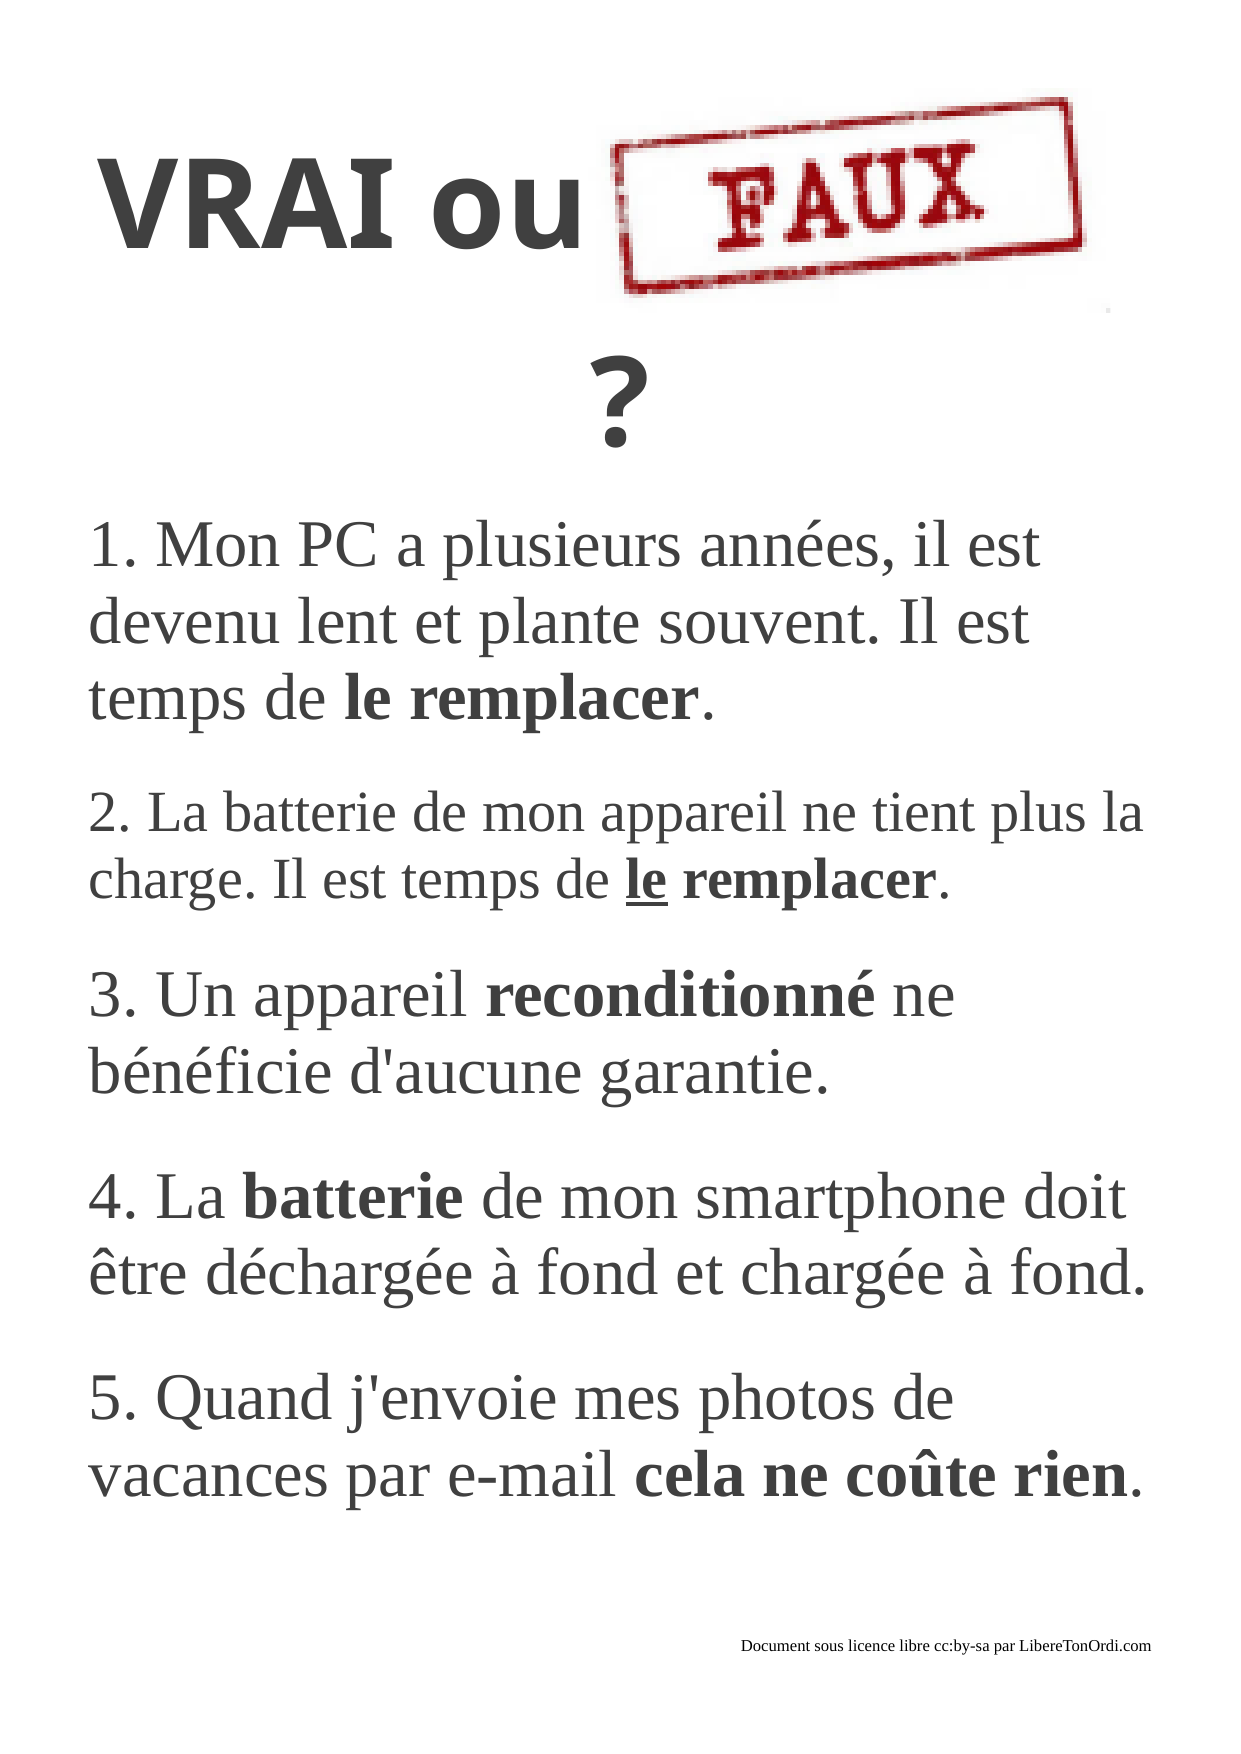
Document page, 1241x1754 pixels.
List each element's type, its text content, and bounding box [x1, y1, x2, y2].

text 5. Quand j'envoie mes photos de vacances par e-mail cela ne coûte rien. [88, 1357, 1152, 1511]
text 4. La batterie de mon smartphone doit être déchargée à fond et chargée à fond. [88, 1156, 1152, 1309]
picture [587, 88, 1111, 313]
text VRAI ou ? [88, 88, 1152, 483]
text 1. Mon PC a plusieurs années, il est devenu lent et plante souvent. Il est temps de le remplacer. [88, 504, 1152, 734]
text 3. Un appareil reconditionné ne bénéficie d'aucune garantie. [88, 955, 1152, 1108]
text 2. La batterie de mon appareil ne tient plus la charge. Il est temps de le remplacer. [88, 777, 1152, 912]
